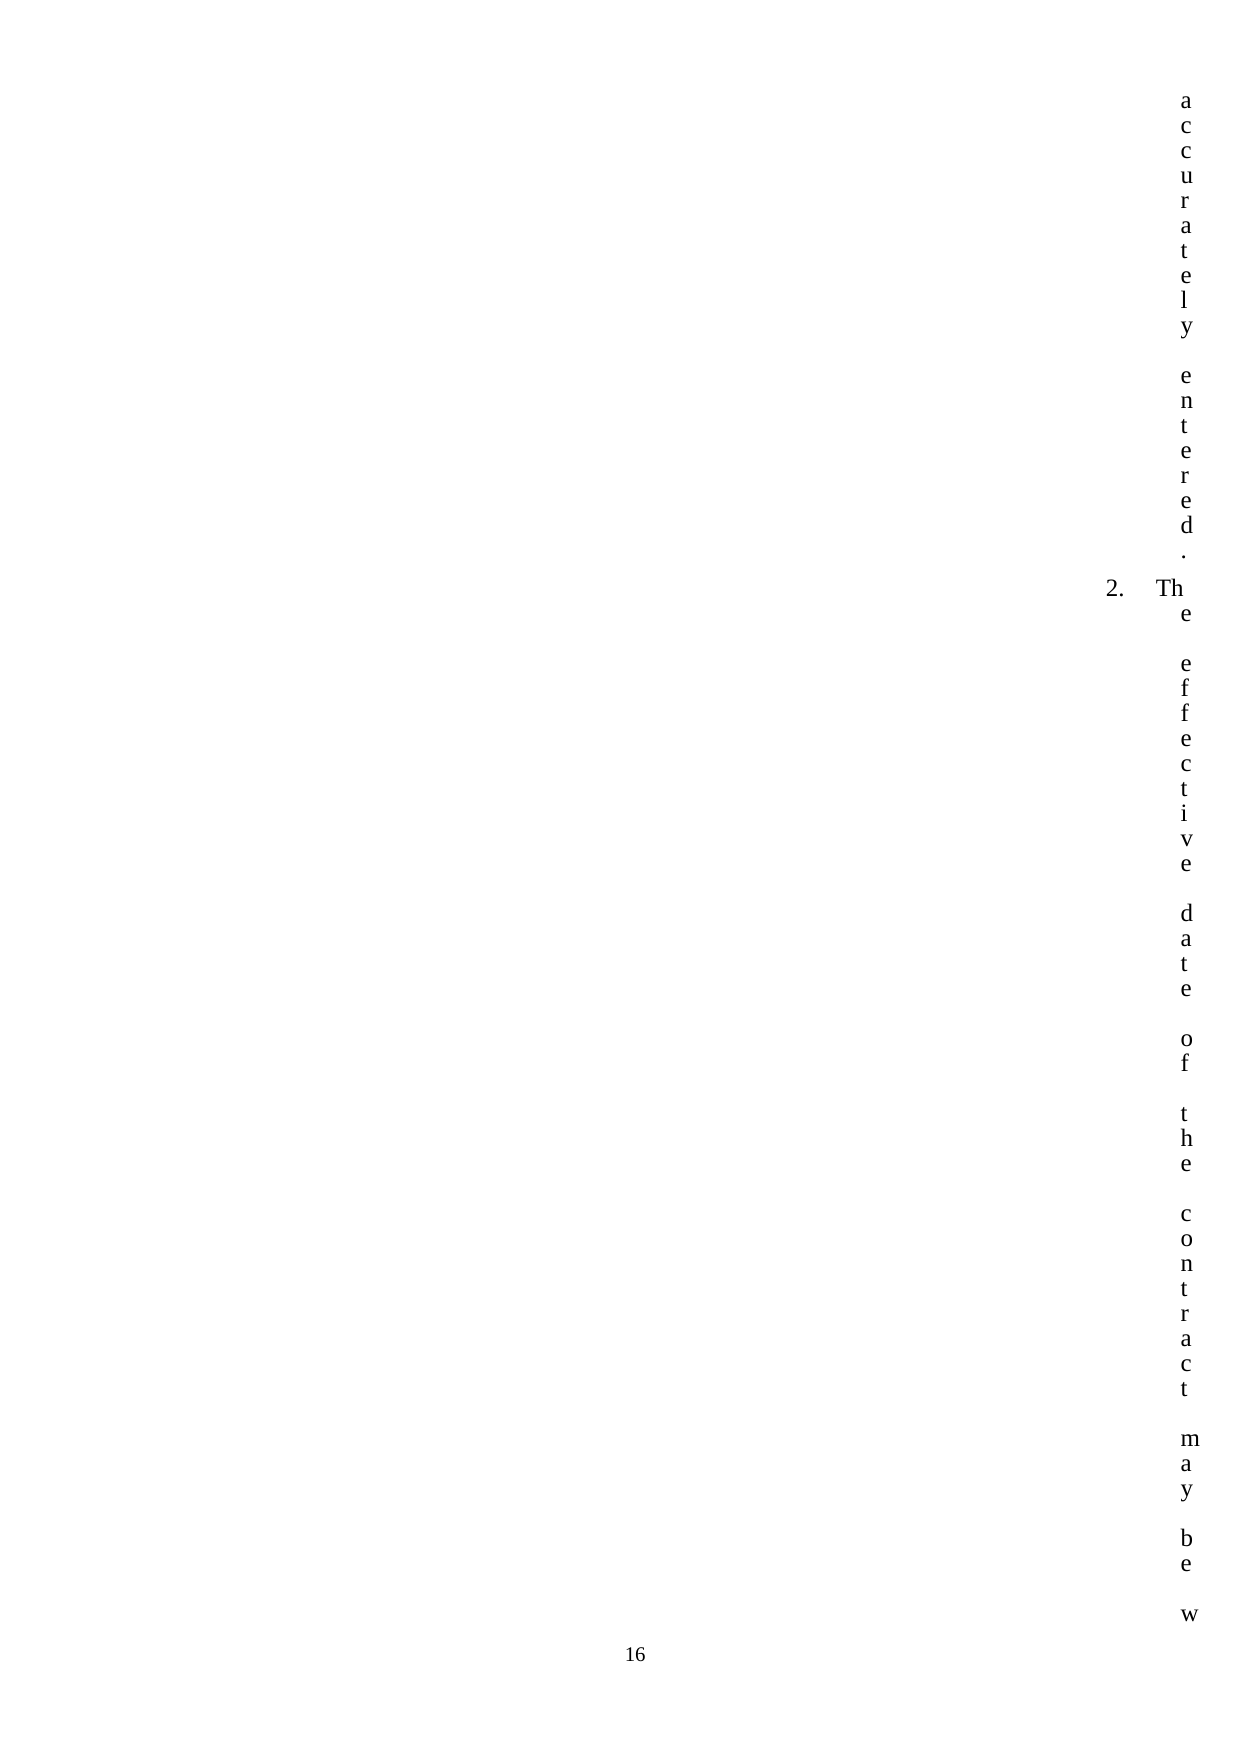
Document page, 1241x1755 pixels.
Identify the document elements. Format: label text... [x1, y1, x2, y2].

list The amount of technology transfer authorization and the grant of industry university collaboration should be accurately entered. [1106, 89, 1186, 564]
list The effective date of the contract may be within five years and it must be limited to the amount that has been posted by the applicant agency for the past five years (from 2014/09/01~2019/08/31). Thus, the crediting time must be within the aforementioned period. [1106, 576, 1186, 1626]
